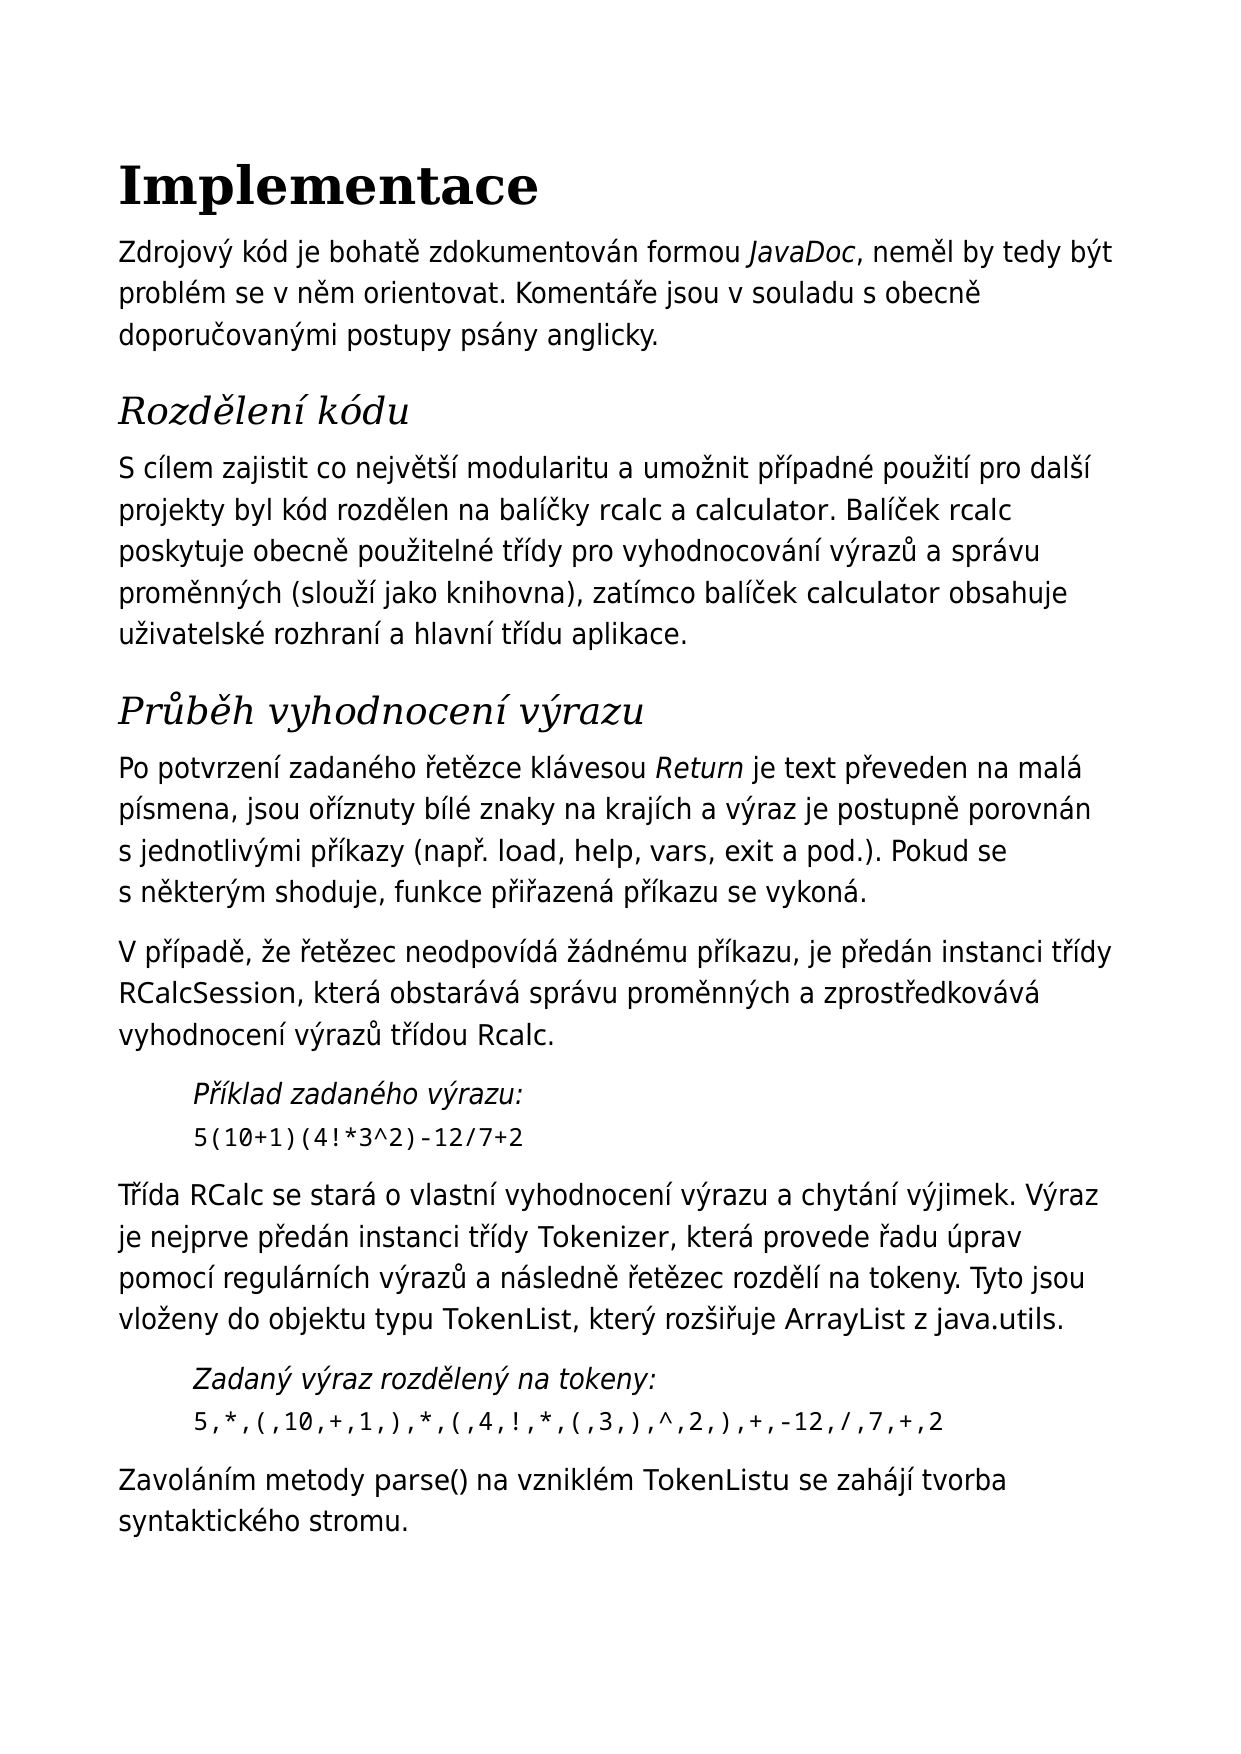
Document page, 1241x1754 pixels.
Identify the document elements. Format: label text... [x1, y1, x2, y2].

subtitle Implementace [118, 155, 1122, 217]
subtitle Rozdělení kódu [118, 390, 1122, 433]
text V případě, že řetězec neodpovídá žádnému příkazu, je předán instanci třídy RCalcSession, která obstarává správu proměnných a zprostředkovává vyhodnocení výrazů třídou Rcalc. [118, 929, 1122, 1053]
text Příklad zadaného výrazu: 5(10+1)(4!*3^2)-12/7+2 [193, 1072, 1122, 1154]
text Třída RCalc se stará o vlastní vyhodnocení výrazu a chytání výjimek. Výraz je nejprve předán instanci třídy Tokenizer, která provede řadu úprav pomocí regulárních výrazů a následně řetězec rozdělí na tokeny. Tyto jsou vloženy do objektu typu TokenList, který rozšiřuje ArrayList z java.utils. [118, 1173, 1122, 1338]
subtitle Průběh vyhodnocení výrazu [118, 689, 1122, 733]
text Po potvrzení zadaného řetězce klávesou Return je text převeden na malá písmena, jsou oříznuty bílé znaky na krajích a výraz je postupně porovnán s jednotlivými příkazy (např. load, help, vars, exit a pod.). Pokud se s některým shoduje, funkce přiřazená příkazu se vykoná. [118, 745, 1122, 911]
text S cílem zajistit co největší modularitu a umožnit případné použití pro další projekty byl kód rozdělen na balíčky rcalc a calculator. Balíček rcalc poskytuje obecně použitelné třídy pro vyhodnocování výrazů a správu proměnných (slouží jako knihovna), zatímco balíček calculator obsahuje uživatelské rozhraní a hlavní třídu aplikace. [118, 446, 1122, 653]
text Zavoláním metody parse() na vzniklém TokenListu se zahájí tvorba syntaktického stromu. [118, 1457, 1122, 1540]
text Zdrojový kód je bohatě zdokumentován formou JavaDoc, neměl by tedy být problém se v něm orientovat. Komentáře jsou v souladu s obecně doporučovanými postupy psány anglicky. [118, 229, 1122, 353]
text Zadaný výraz rozdělený na tokeny: 5,*,(,10,+,1,),*,(,4,!,*,(,3,),^,2,),+,-12,/,7,+,2 [193, 1356, 1122, 1439]
